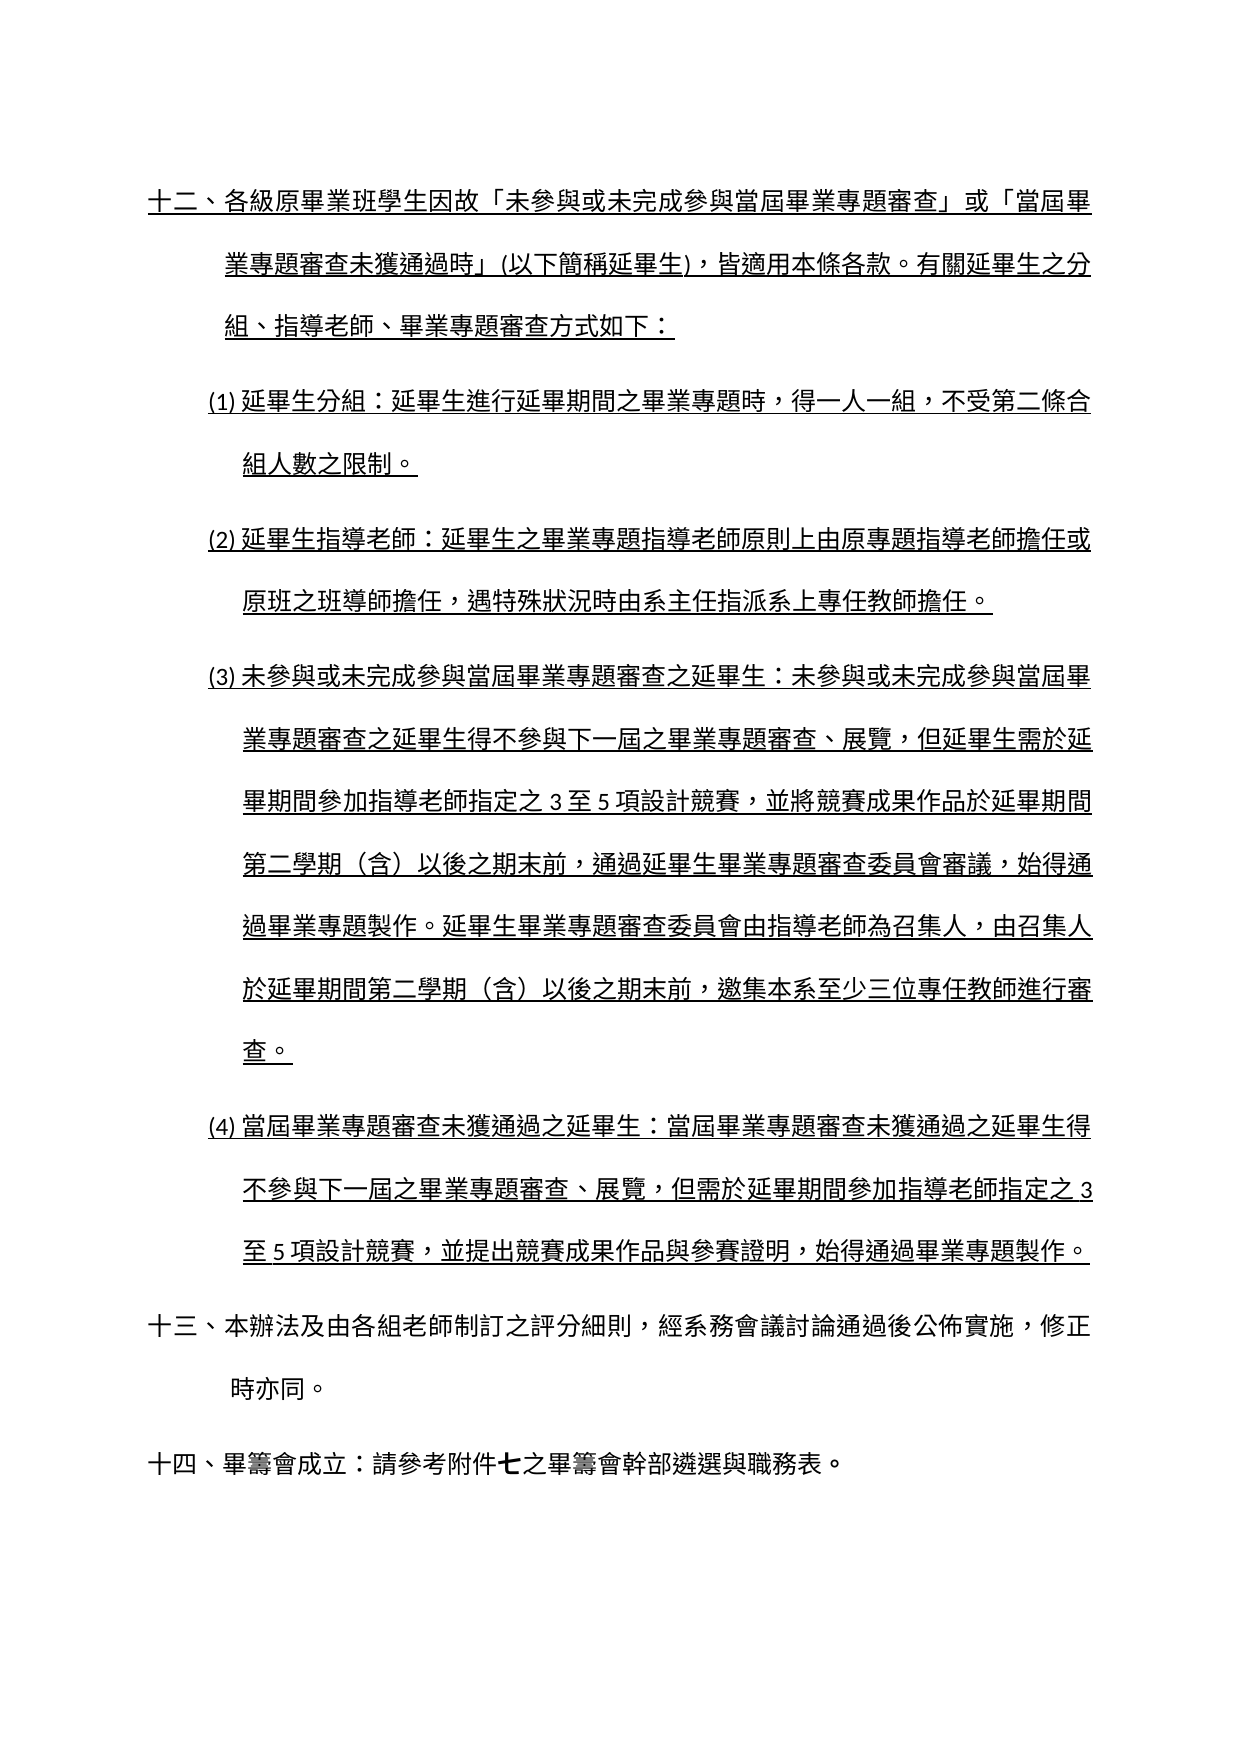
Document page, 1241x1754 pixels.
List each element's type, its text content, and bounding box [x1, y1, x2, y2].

text 十三、本辦法及由各組老師制訂之評分細則，經系務會議討論通過後公佈實施，修正時亦同。 [148, 1283, 1092, 1408]
text (3) 未參與或未完成參與當屆畢業專題審查之延畢生：未參與或未完成參與當屆畢業專題審查之延畢生得不參與下一屆之畢業專題審查、展覽，但延畢生需於延畢期間參加指導老師指定之3至5項設計競賽，並將競賽成果作品於延畢期間第二學期（含）以後之期末前，通過延畢生畢業專題審查委員會審議，始得通過畢業專題製作。延畢生畢業專題審查委員會由指導老師為召集人，由召集人於延畢期間第二學期（含）以後之期末前，邀集本系至少三位專任教師進行審查。 [208, 633, 1092, 1071]
text (4) 當屆畢業專題審查未獲通過之延畢生：當屆畢業專題審查未獲通過之延畢生得不參與下一屆之畢業專題審查、展覽，但需於延畢期間參加指導老師指定之3至5項設計競賽，並提出競賽成果作品與參賽證明，始得通過畢業專題製作。 [208, 1083, 1092, 1271]
text 十二、各級原畢業班學生因故「未參與或未完成參與當屆畢業專題審查」或「當屆畢 [148, 158, 1092, 213]
text (1) 延畢生分組：延畢生進行延畢期間之畢業專題時，得一人一組，不受第二條合組人數之限制。 [208, 358, 1092, 483]
text 十四、畢籌會成立：請參考附件七之畢籌會幹部遴選與職務表。 [148, 1421, 1092, 1483]
text (2) 延畢生指導老師：延畢生之畢業專題指導老師原則上由原專題指導老師擔任或原班之班導師擔任，遇特殊狀況時由系主任指派系上專任教師擔任。 [208, 496, 1092, 621]
text 業專題審查未獲通過時」(以下簡稱延畢生)，皆適用本條各款。有關延畢生之分組、指導老師、畢業專題審查方式如下： [148, 215, 1092, 346]
